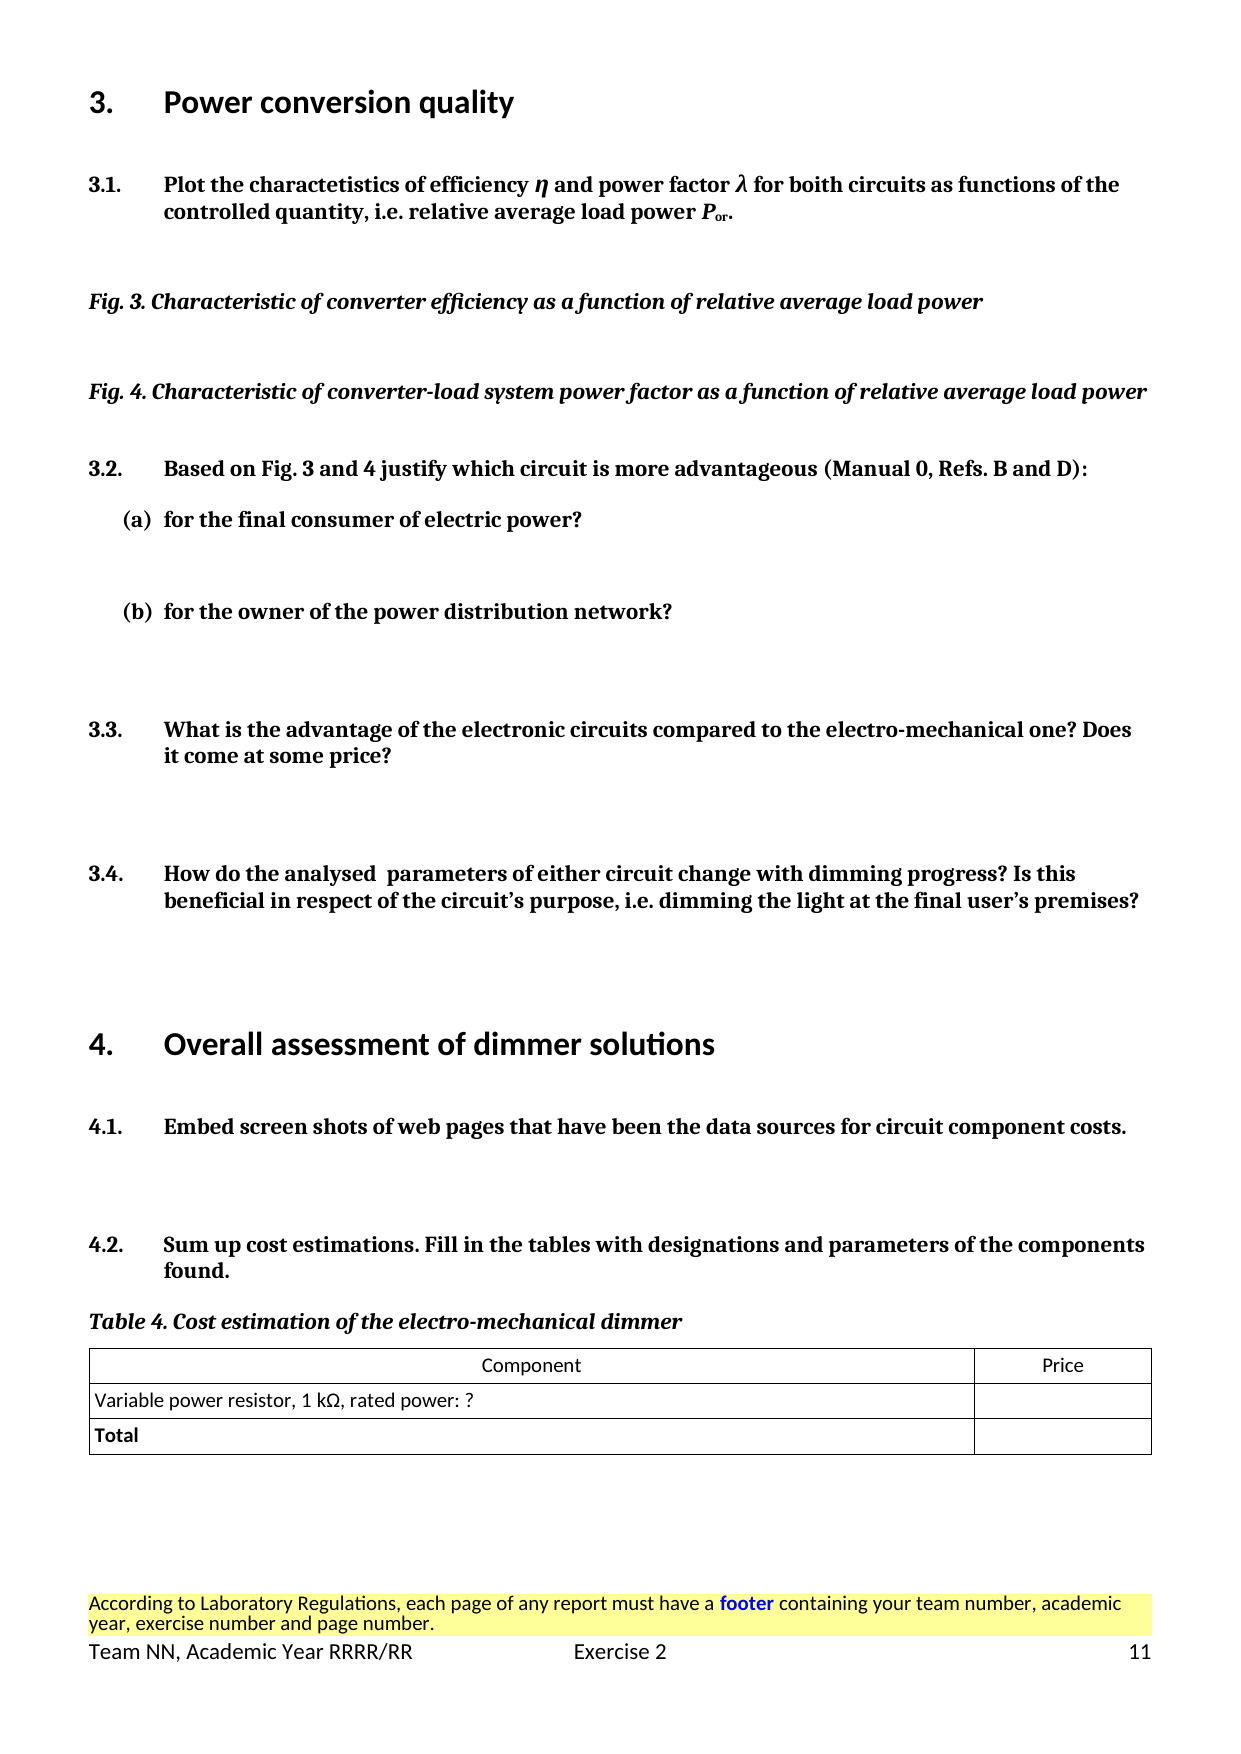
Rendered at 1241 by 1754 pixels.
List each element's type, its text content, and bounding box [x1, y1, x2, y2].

table_header Component [90, 1349, 974, 1383]
text Fig. 4. Characteristic of converter-load system power factor as a function of relative average load power [88, 379, 1152, 405]
subtitle Sum up cost estimations. Fill in the tables with designations and parameters of the components found. [88, 1231, 1152, 1284]
subtitle Power conversion quality [88, 88, 1152, 122]
table_cell [975, 1384, 1151, 1418]
text Fig. 3. Characteristic of converter efficiency as a function of relative average load power [88, 288, 1152, 315]
subtitle for the final consumer of electric power? [122, 507, 1152, 533]
subtitle Plot the charactetistics of efficiency η and power factor λ for boith circuits as functions of the controlled quantity, i.e. relative average load power Por. [88, 172, 1152, 225]
subtitle How do the analysed parameters of either circuit change with dimming progress? Is this beneficial in respect of the circuit’s purpose, i.e. dimming the light at the final user’s premises? [88, 861, 1152, 914]
subtitle Based on Fig. 3 and 4 justify which circuit is more advantageous (Manual 0, Refs. B and D): [88, 455, 1152, 482]
subtitle for the owner of the power distribution network? [122, 599, 1152, 625]
subtitle Embed screen shots of web pages that have been the data sources for circuit component costs. [88, 1113, 1152, 1140]
subtitle What is the advantage of the electronic circuits compared to the electro-mechanical one? Does it come at some price? [88, 717, 1152, 770]
table_cell Variable power resistor, 1 kΩ, rated power: ? [90, 1384, 974, 1418]
table_cell [975, 1419, 1151, 1454]
subtitle Overall assessment of dimmer solutions [88, 1030, 1152, 1063]
table_cell Total [90, 1419, 974, 1454]
text Table 4. Cost estimation of the electro-mechanical dimmer [88, 1309, 1152, 1336]
table_header Price [975, 1349, 1151, 1383]
